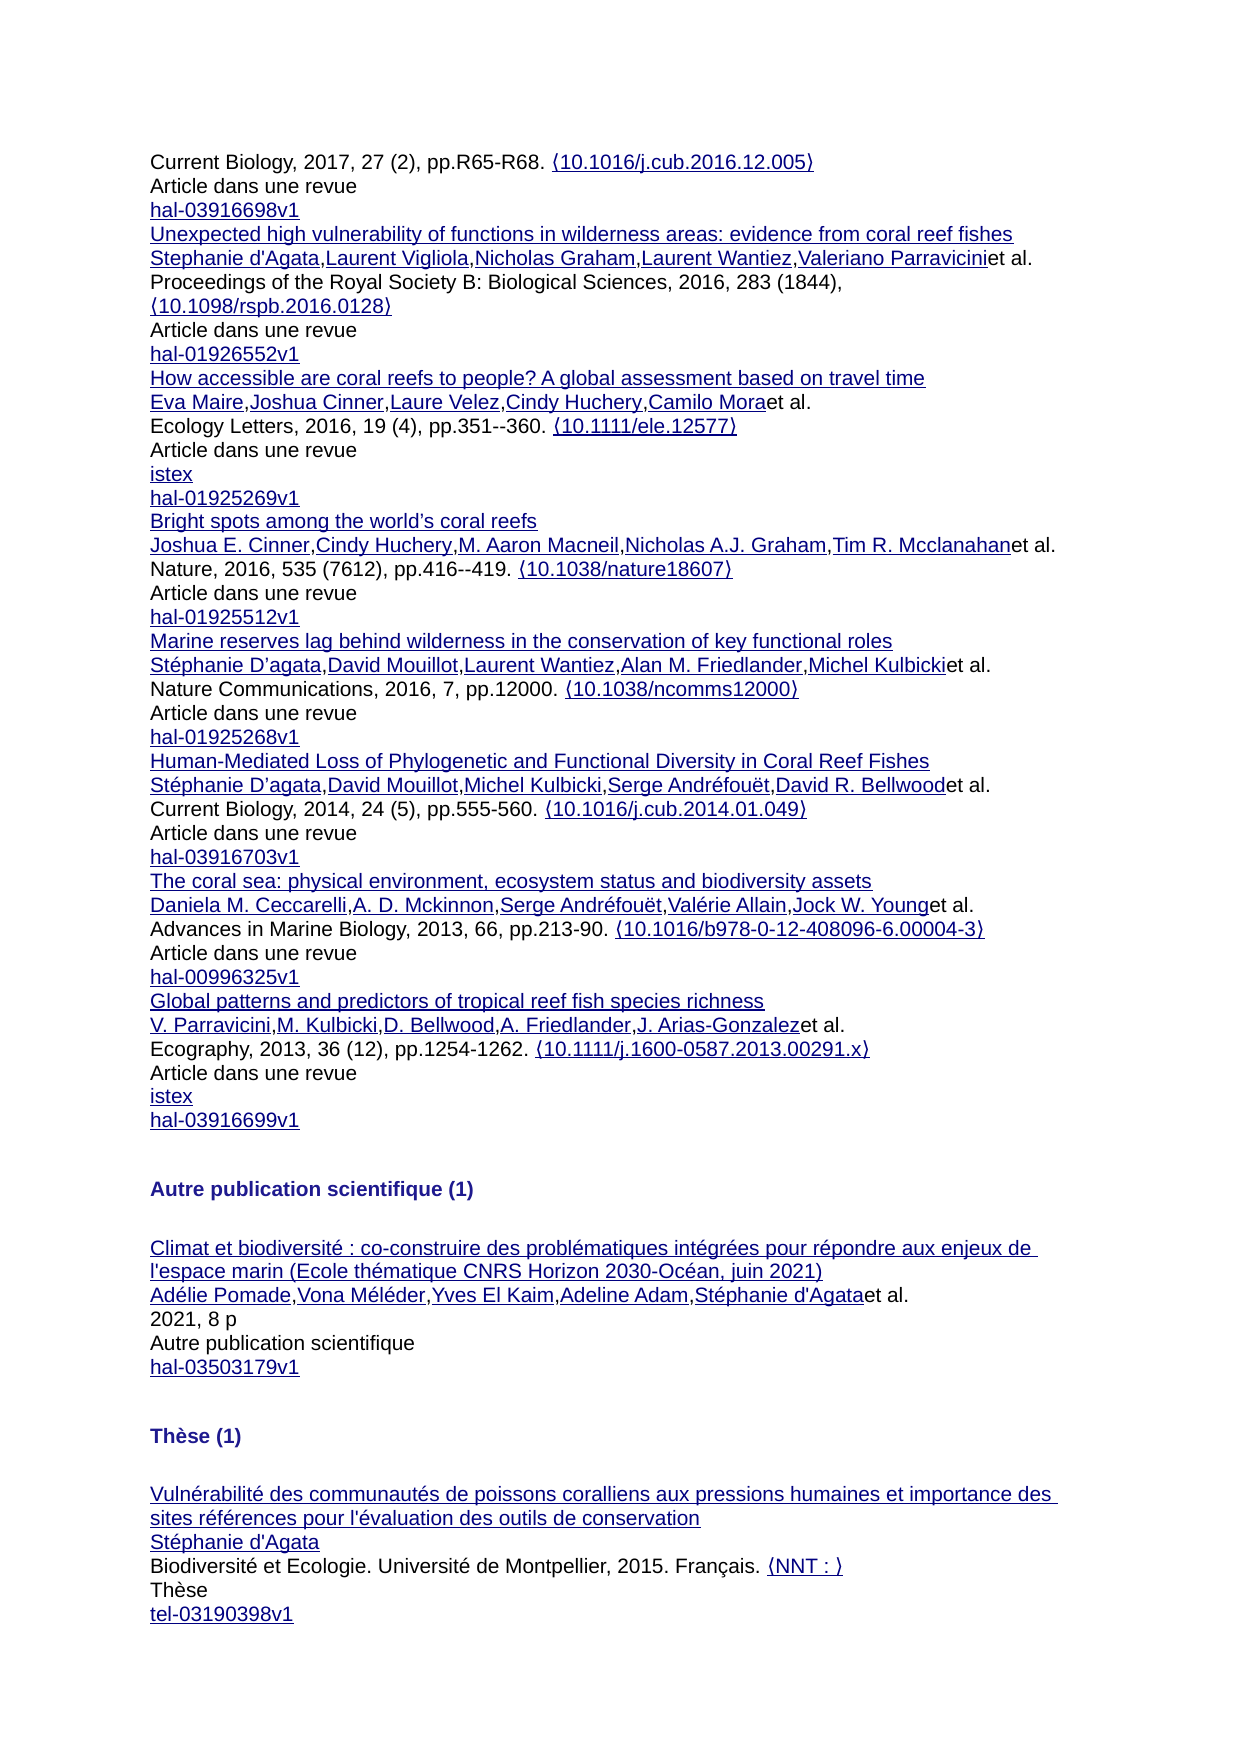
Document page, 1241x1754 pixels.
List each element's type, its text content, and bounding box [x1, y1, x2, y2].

table_cell Human-Mediated Loss of Phylogenetic and Functional Diversity in Coral Reef Fishes Stéphanie D’agata,David Mouillot,Michel Kulbicki,Serge Andréfouët,David R. Bellwoodet al. Current Biology, 2014, 24 (5), pp.555-560. ⟨10.1016/j.cub.2014.01.049⟩ Article dans une revue hal-03916703v1 [150, 749, 1090, 869]
table_cell Marine reserves lag behind wilderness in the conservation of key functional roles Stéphanie D’agata,David Mouillot,Laurent Wantiez,Alan M. Friedlander,Michel Kulbickiet al. Nature Communications, 2016, 7, pp.12000. ⟨10.1038/ncomms12000⟩ Article dans une revue hal-01925268v1 [150, 629, 1090, 749]
subtitle Autre publication scientifique (1) [150, 1177, 1090, 1201]
table_cell Global patterns and predictors of tropical reef fish species richness V. Parravicini,M. Kulbicki,D. Bellwood,A. Friedlander,J. Arias-Gonzalezet al. Ecography, 2013, 36 (12), pp.1254-1262. ⟨10.1111/j.1600-0587.2013.00291.x⟩ Article dans une revue istex hal-03916699v1 [150, 989, 1090, 1132]
table_cell How accessible are coral reefs to people? A global assessment based on travel time Eva Maire,Joshua Cinner,Laure Velez,Cindy Huchery,Camilo Moraet al. Ecology Letters, 2016, 19 (4), pp.351--360. ⟨10.1111/ele.12577⟩ Article dans une revue istex hal-01925269v1 [150, 366, 1090, 509]
table_cell The coral sea: physical environment, ecosystem status and biodiversity assets Daniela M. Ceccarelli,A. D. Mckinnon,Serge Andréfouët,Valérie Allain,Jock W. Younget al. Advances in Marine Biology, 2013, 66, pp.213-90. ⟨10.1016/b978-0-12-408096-6.00004-3⟩ Article dans une revue hal-00996325v1 [150, 869, 1090, 988]
table_cell Bright spots among the world’s coral reefs Joshua E. Cinner,Cindy Huchery,M. Aaron Macneil,Nicholas A.J. Graham,Tim R. Mcclanahanet al. Nature, 2016, 535 (7612), pp.416--419. ⟨10.1038/nature18607⟩ Article dans une revue hal-01925512v1 [150, 509, 1090, 629]
subtitle Thèse (1) [150, 1424, 1090, 1448]
table_cell Unexpected high vulnerability of functions in wilderness areas: evidence from coral reef fishes Stephanie d'Agata,Laurent Vigliola,Nicholas Graham,Laurent Wantiez,Valeriano Parraviciniet al. Proceedings of the Royal Society B: Biological Sciences, 2016, 283 (1844), ⟨10.1098/rspb.2016.0128⟩ Article dans une revue hal-01926552v1 [150, 222, 1090, 366]
table_cell Current Biology, 2017, 27 (2), pp.R65-R68. ⟨10.1016/j.cub.2016.12.005⟩ Article dans une revue hal-03916698v1 [150, 150, 1090, 222]
table_header Vulnérabilité des communautés de poissons coralliens aux pressions humaines et importance des sites références pour l'évaluation des outils de conservation Stéphanie d'Agata Biodiversité et Ecologie. Université de Montpellier, 2015. Français. ⟨NNT : ⟩ Thèse tel-03190398v1 [150, 1482, 1090, 1626]
table_header Climat et biodiversité : co-construire des problématiques intégrées pour répondre aux enjeux de l'espace marin (Ecole thématique CNRS Horizon 2030-Océan, juin 2021) Adélie Pomade,Vona Méléder,Yves El Kaim,Adeline Adam,Stéphanie d'Agataet al. 2021, 8 p Autre publication scientifique hal-03503179v1 [150, 1235, 1090, 1379]
